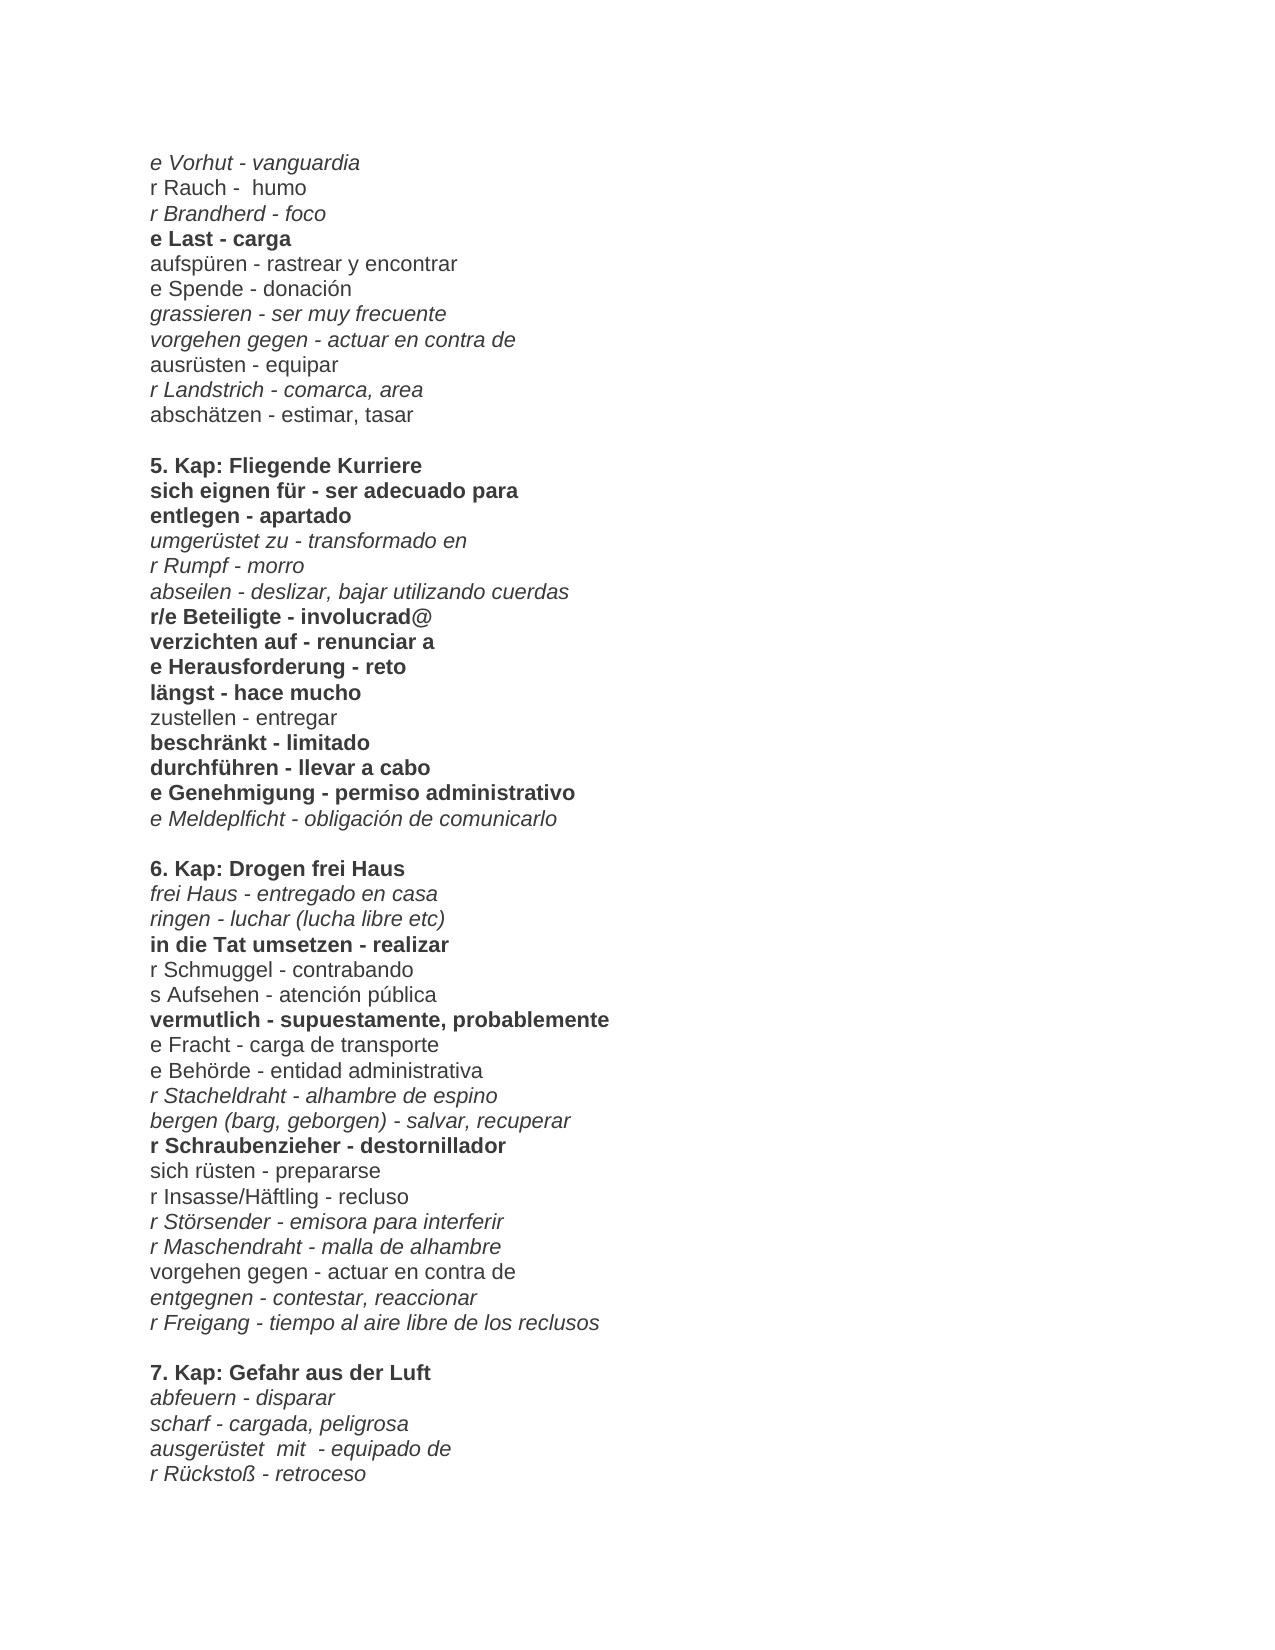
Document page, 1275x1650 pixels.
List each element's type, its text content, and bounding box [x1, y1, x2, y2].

text e Behörde - entidad administrativa [150, 1057, 1125, 1083]
text 6. Kap: Drogen frei Haus [150, 856, 1125, 881]
text umgerüstet zu - transformado en [150, 528, 1125, 553]
text r/e Beteiligte - involucrad@ [150, 604, 1125, 629]
text e Meldeplficht - obligación de comunicarlo [150, 805, 1125, 831]
text vorgehen gegen - actuar en contra de [150, 326, 1125, 352]
text zustellen - entregar [150, 704, 1125, 730]
text vorgehen gegen - actuar en contra de [150, 1259, 1125, 1284]
text r Landstrich - comarca, area [150, 377, 1125, 402]
text 5. Kap: Fliegende Kurriere [150, 452, 1125, 478]
text verzichten auf - renunciar a [150, 629, 1125, 654]
text e Last - carga [150, 226, 1125, 251]
text e Herausforderung - reto [150, 654, 1125, 679]
text r Insasse/Häftling - recluso [150, 1183, 1125, 1209]
text längst - hace mucho [150, 679, 1125, 704]
text r Rauch - humo [150, 175, 1125, 200]
text vermutlich - supuestamente, probablemente [150, 1007, 1125, 1032]
text grassieren - ser muy frecuente [150, 301, 1125, 326]
text r Rückstoß - retroceso [150, 1461, 1125, 1486]
text s Aufsehen - atención pública [150, 982, 1125, 1007]
text r Stacheldraht - alhambre de espino [150, 1083, 1125, 1108]
text e Spende - donación [150, 276, 1125, 301]
text beschränkt - limitado [150, 730, 1125, 755]
text abfeuern - disparar [150, 1385, 1125, 1410]
text entgegnen - contestar, reaccionar [150, 1284, 1125, 1309]
text entlegen - apartado [150, 503, 1125, 528]
text in die Tat umsetzen - realizar [150, 931, 1125, 957]
text 7. Kap: Gefahr aus der Luft [150, 1360, 1125, 1385]
text r Maschendraht - malla de alhambre [150, 1234, 1125, 1259]
text r Freigang - tiempo al aire libre de los reclusos [150, 1309, 1125, 1335]
text e Genehmigung - permiso administrativo [150, 780, 1125, 805]
text abseilen - deslizar, bajar utilizando cuerdas [150, 578, 1125, 604]
text sich rüsten - prepararse [150, 1158, 1125, 1183]
text r Schraubenzieher - destornillador [150, 1133, 1125, 1158]
text sich eignen für - ser adecuado para [150, 478, 1125, 503]
text ausgerüstet mit - equipado de [150, 1436, 1125, 1461]
text r Schmuggel - contrabando [150, 957, 1125, 982]
text bergen (barg, geborgen) - salvar, recuperar [150, 1108, 1125, 1133]
text e Fracht - carga de transporte [150, 1032, 1125, 1057]
text r Brandherd - foco [150, 200, 1125, 226]
text r Rumpf - morro [150, 553, 1125, 578]
text e Vorhut - vanguardia [150, 150, 1125, 175]
text durchführen - llevar a cabo [150, 755, 1125, 780]
text abschätzen - estimar, tasar [150, 402, 1125, 427]
text ringen - luchar (lucha libre etc) [150, 906, 1125, 931]
text ausrüsten - equipar [150, 352, 1125, 377]
text scharf - cargada, peligrosa [150, 1410, 1125, 1436]
text frei Haus - entregado en casa [150, 881, 1125, 906]
text aufspüren - rastrear y encontrar [150, 251, 1125, 276]
text r Störsender - emisora para interferir [150, 1209, 1125, 1234]
